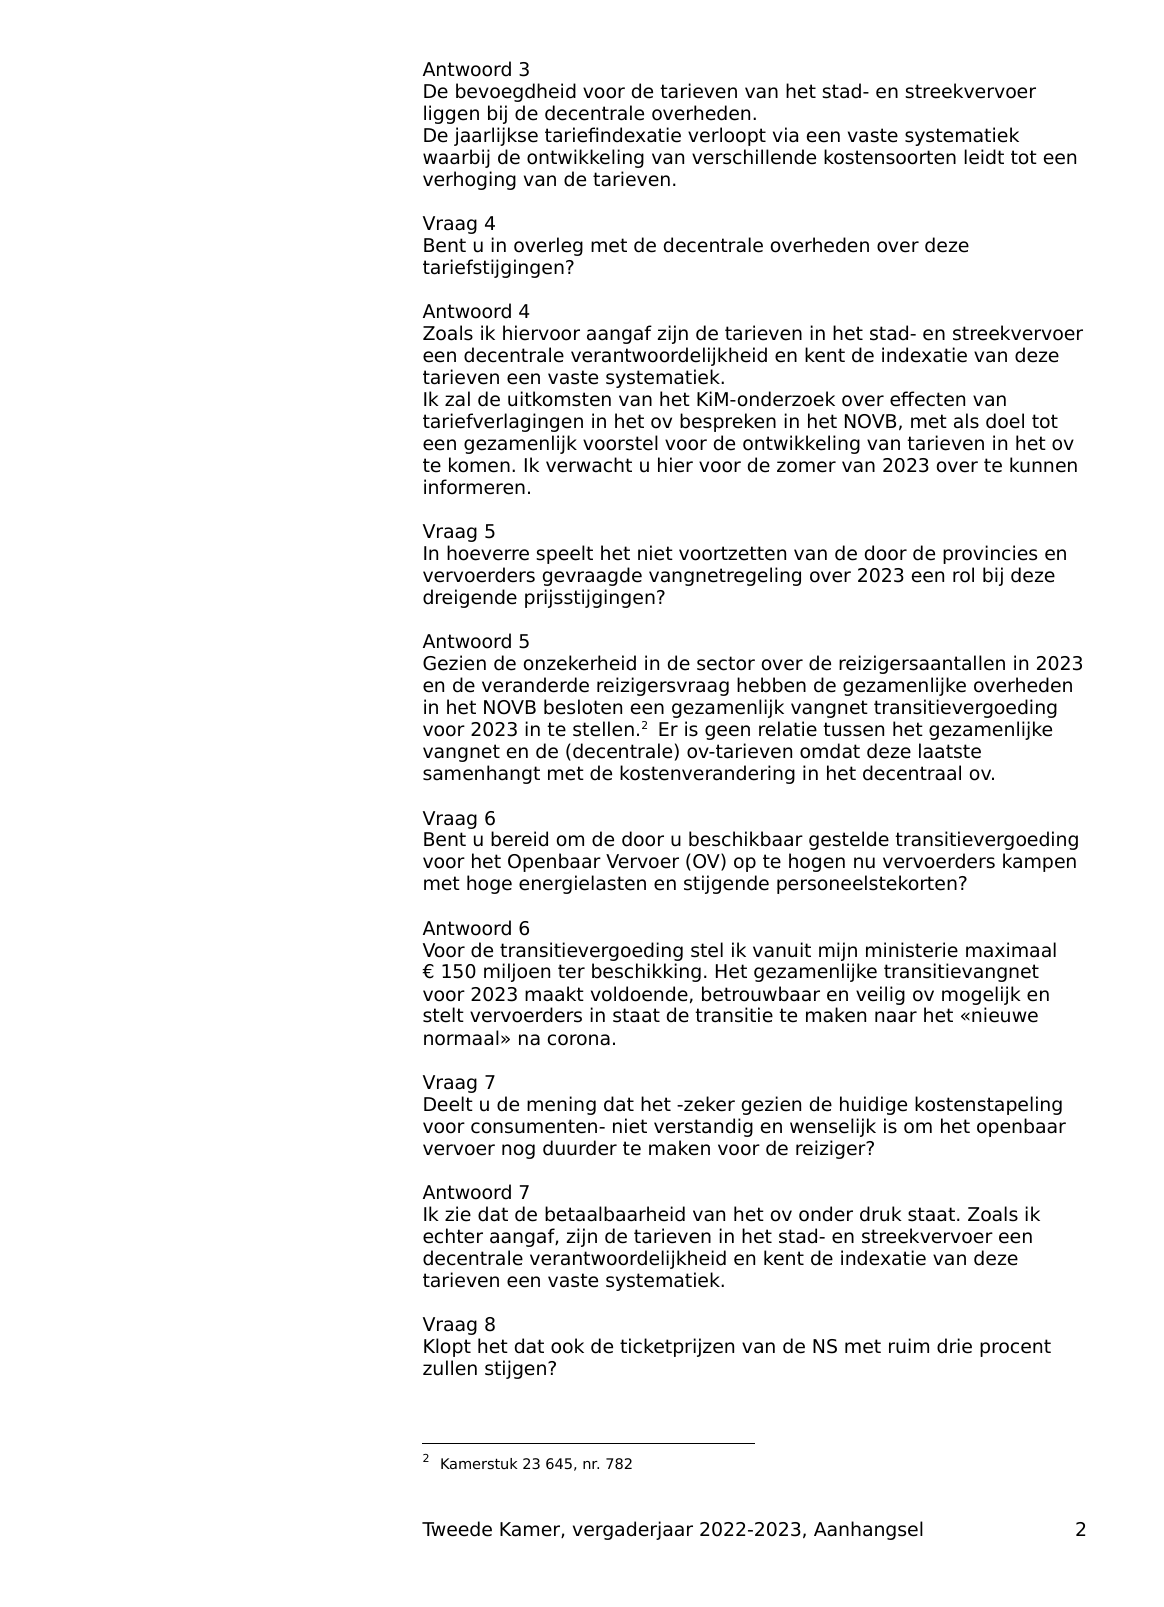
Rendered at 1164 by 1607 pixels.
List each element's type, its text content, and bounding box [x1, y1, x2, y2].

text Ik zie dat de betaalbaarheid van het ov onder druk staat. Zoals ik echter aangaf, zijn de tarieven in het stad- en streekvervoer een decentrale verantwoordelijkheid en kent de indexatie van deze tarieven een vaste systematiek. [422, 1204, 1087, 1292]
text Vraag 6 [422, 807, 1087, 829]
text In hoeverre speelt het niet voortzetten van de door de provincies en vervoerders gevraagde vangnetregeling over 2023 een rol bij deze dreigende prijsstijgingen? [422, 543, 1087, 609]
text Gezien de onzekerheid in de sector over de reizigersaantallen in 2023 en de veranderde reizigersvraag hebben de gezamenlijke overheden in het NOVB besloten een gezamenlijk vangnet transitievergoeding voor 2023 in te stellen. Er is geen relatie tussen het gezamenlijke vangnet en de (decentrale) ov-tarieven omdat deze laatste samenhangt met de kostenverandering in het decentraal ov. [422, 653, 1087, 785]
text De jaarlijkse tariefindexatie verloopt via een vaste systematiek waarbij de ontwikkeling van verschillende kostensoorten leidt tot een verhoging van de tarieven. [422, 125, 1087, 191]
text De bevoegdheid voor de tarieven van het stad- en streekvervoer liggen bij de decentrale overheden. [422, 81, 1087, 125]
text Vraag 5 [422, 521, 1087, 543]
text Ik zal de uitkomsten van het KiM-onderzoek over effecten van tariefverlagingen in het ov bespreken in het NOVB, met als doel tot een gezamenlijk voorstel voor de ontwikkeling van tarieven in het ov te komen. Ik verwacht u hier voor de zomer van 2023 over te kunnen informeren. [422, 389, 1087, 499]
text Vraag 4 [422, 213, 1087, 235]
text Antwoord 7 [422, 1182, 1087, 1204]
text Antwoord 4 [422, 301, 1087, 323]
text Antwoord 5 [422, 631, 1087, 653]
text Vraag 7 [422, 1072, 1087, 1093]
text Deelt u de mening dat het -zeker gezien de huidige kostenstapeling voor consumenten- niet verstandig en wenselijk is om het openbaar vervoer nog duurder te maken voor de reiziger? [422, 1093, 1087, 1159]
text Antwoord 3 [422, 59, 1087, 81]
text Antwoord 6 [422, 917, 1087, 939]
text Bent u bereid om de door u beschikbaar gestelde transitievergoeding voor het Openbaar Vervoer (OV) op te hogen nu vervoerders kampen met hoge energielasten en stijgende personeelstekorten? [422, 829, 1087, 895]
text Zoals ik hiervoor aangaf zijn de tarieven in het stad- en streekvervoer een decentrale verantwoordelijkheid en kent de indexatie van deze tarieven een vaste systematiek. [422, 323, 1087, 389]
text Voor de transitievergoeding stel ik vanuit mijn ministerie maximaal € 150 miljoen ter beschikking. Het gezamenlijke transitievangnet voor 2023 maakt voldoende, betrouwbaar en veilig ov mogelijk en stelt vervoerders in staat de transitie te maken naar het «nieuwe normaal» na corona. [422, 939, 1087, 1049]
text Klopt het dat ook de ticketprijzen van de NS met ruim drie procent zullen stijgen? [422, 1336, 1087, 1380]
text Bent u in overleg met de decentrale overheden over deze tariefstijgingen? [422, 235, 1087, 279]
text Kamerstuk 23 645, nr. 782 [422, 1452, 1087, 1474]
text Vraag 8 [422, 1314, 1087, 1336]
